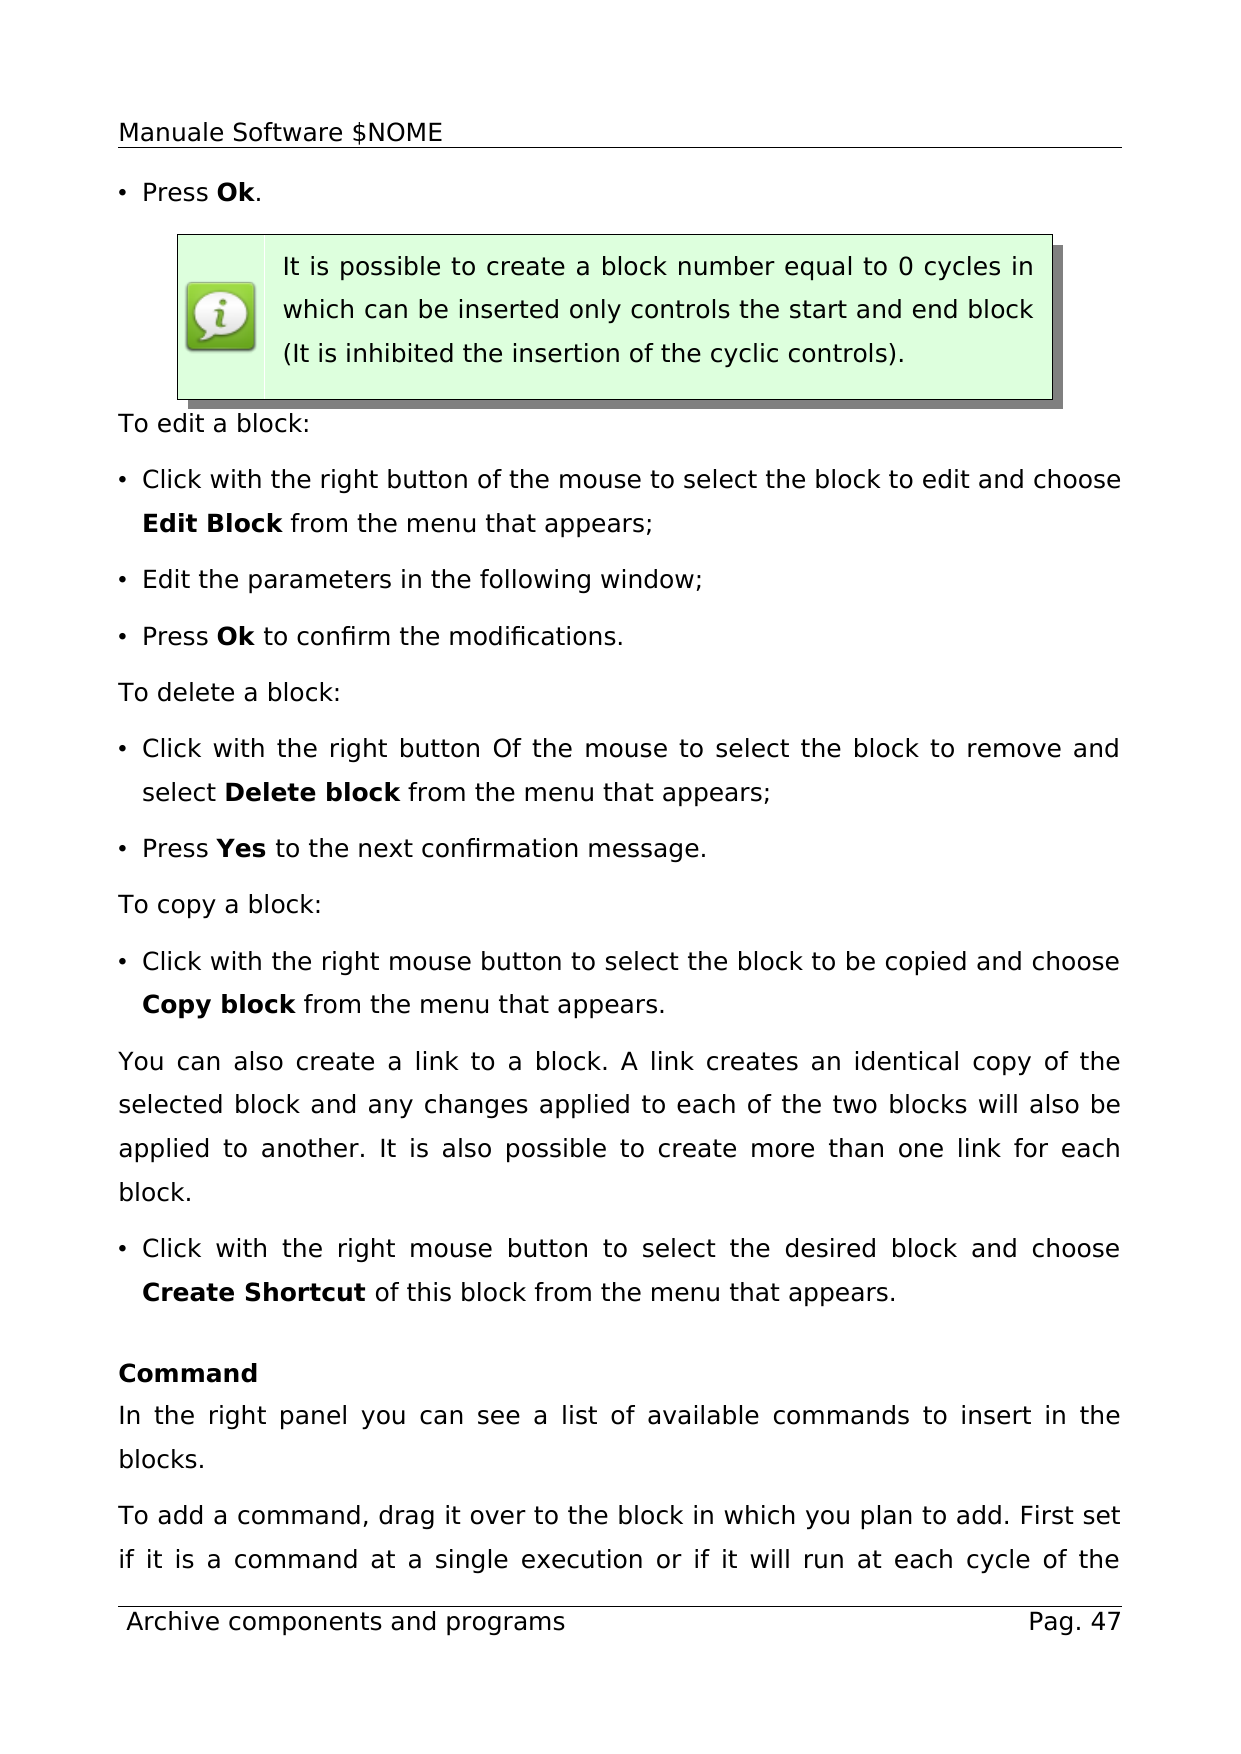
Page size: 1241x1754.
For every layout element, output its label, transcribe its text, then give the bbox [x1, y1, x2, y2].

list Click with the right button Of the mouse to select the block to remove and select Delete block from the menu that appears; [118, 734, 1122, 807]
text To add a command, drag it over to the block in which you plan to add. First set if it is a command at a single execution or if it will run at each cycle of the [118, 1501, 1122, 1574]
table_header It is possible to create a block number equal to 0 cycles in which can be inserted only controls the start and end block (It is inhibited the insertion of the cyclic controls). [265, 235, 1052, 399]
subtitle Command [118, 1359, 1122, 1389]
text To delete a block: [118, 678, 1122, 707]
text To copy a block: [118, 891, 1122, 920]
list Press Yes to the next confirmation message. [118, 834, 1122, 864]
list Click with the right mouse button to select the block to be copied and choose Copy block from the menu that appears. [118, 947, 1122, 1020]
list Press Ok. [118, 178, 1122, 207]
list Click with the right button of the mouse to select the block to edit and choose Edit Block from the menu that appears; [118, 466, 1122, 539]
table_header [178, 235, 264, 399]
list Press Ok to confirm the modifications. [118, 622, 1122, 651]
text To edit a block: [118, 409, 1122, 439]
list Click with the right mouse button to select the desired block and choose Create Shortcut of this block from the menu that appears. [118, 1234, 1122, 1307]
picture [183, 278, 259, 354]
text You can also create a link to a block. A link creates an identical copy of the selected block and any changes applied to each of the two blocks will also be applied to another. It is also possible to create more than one link for each block. [118, 1047, 1122, 1207]
list Edit the parameters in the following window; [118, 566, 1122, 595]
text In the right panel you can see a list of available commands to insert in the blocks. [118, 1401, 1122, 1474]
